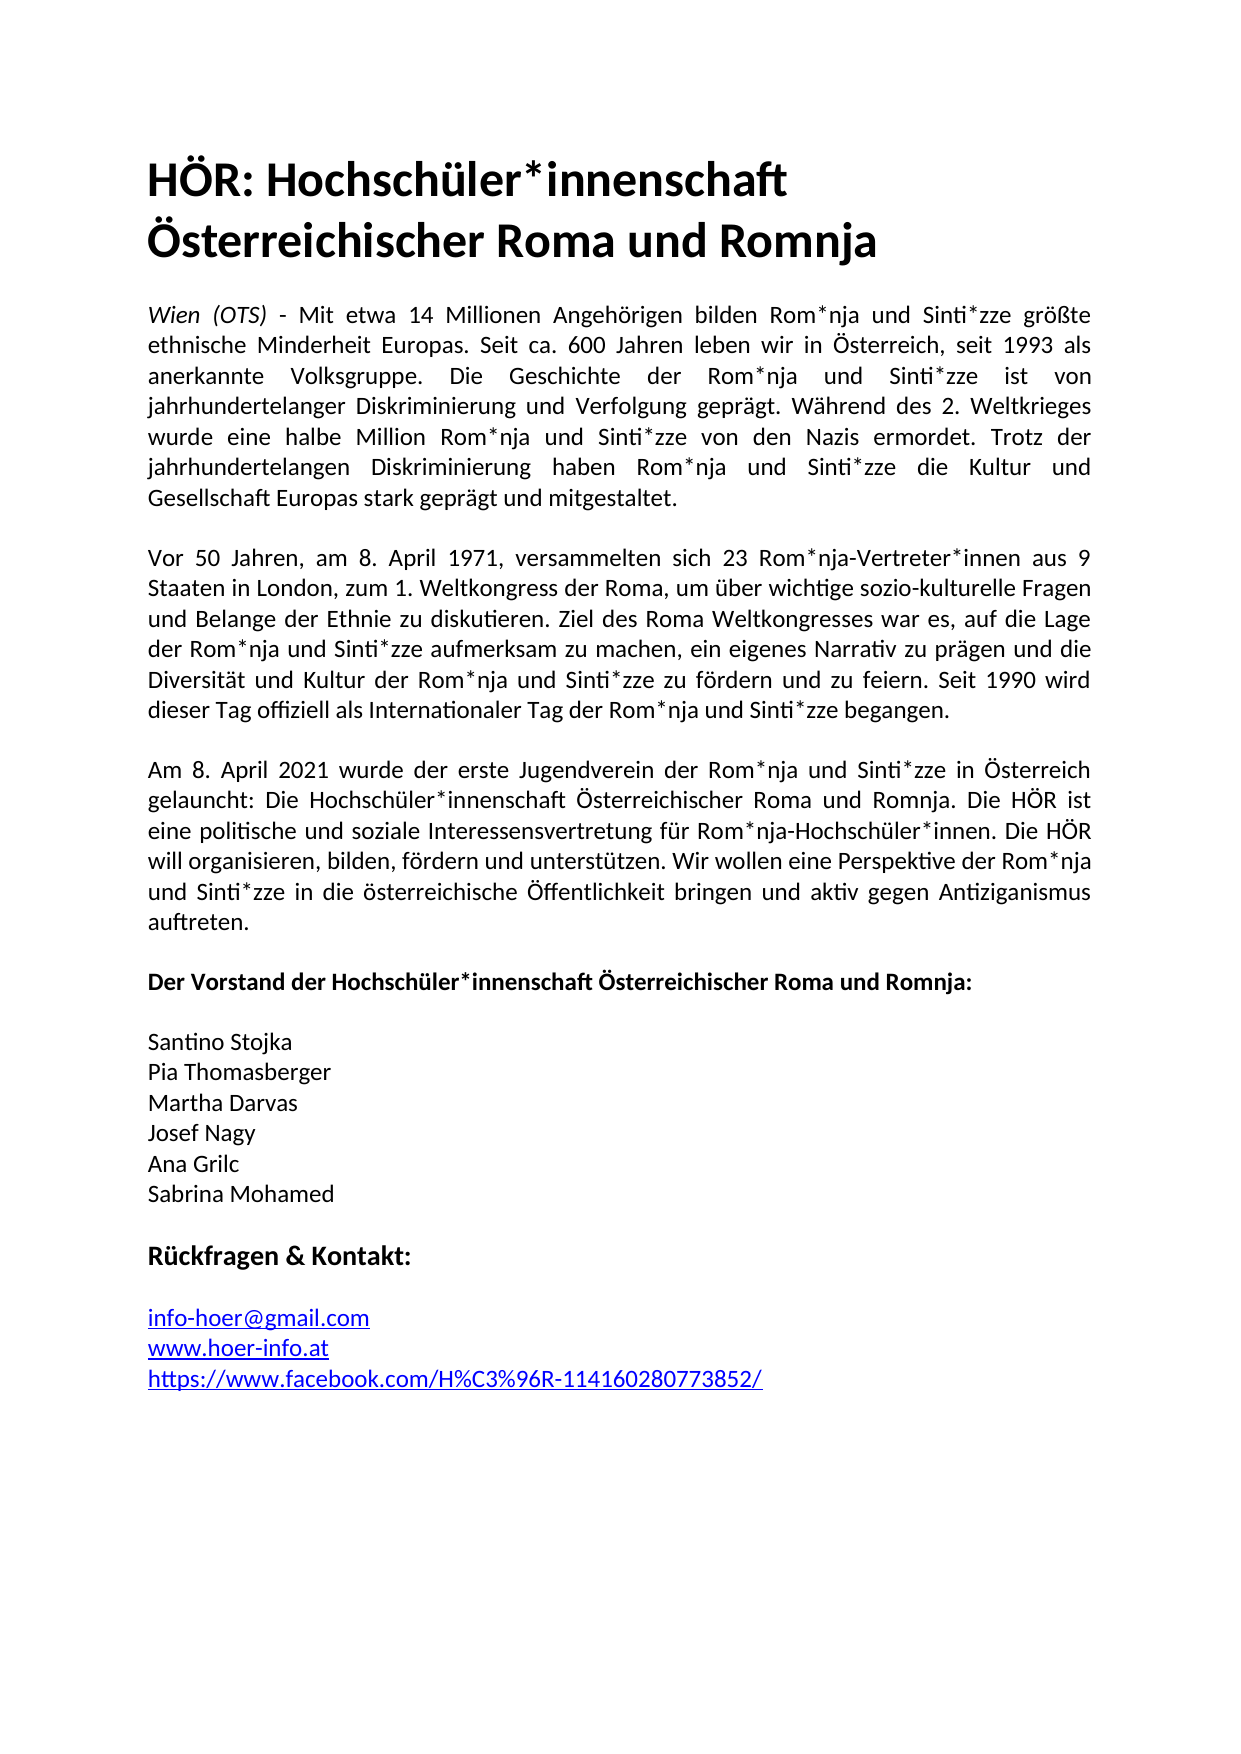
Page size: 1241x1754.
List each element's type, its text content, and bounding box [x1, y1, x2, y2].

text Vor 50 Jahren, am 8. April 1971, versammelten sich 23 Rom*nja-Vertreter*innen aus 9 Staaten in London, zum 1. Weltkongress der Roma, um über wichtige sozio-kulturelle Fragen und Belange der Ethnie zu diskutieren. Ziel des Roma Weltkongresses war es, auf die Lage der Rom*nja und Sinti*zze aufmerksam zu machen, ein eigenes Narrativ zu prägen und die Diversität und Kultur der Rom*nja und Sinti*zze zu fördern und zu feiern. Seit 1990 wird dieser Tag offiziell als Internationaler Tag der Rom*nja und Sinti*zze begangen. [148, 542, 1093, 725]
text Am 8. April 2021 wurde der erste Jugendverein der Rom*nja und Sinti*zze in Österreich gelauncht: Die Hochschüler*innenschaft Österreichischer Roma und Romnja. Die HÖR ist eine politische und soziale Interessensvertretung für Rom*nja-Hochschüler*innen. Die HÖR will organisieren, bilden, fördern und unterstützen. Wir wollen eine Perspektive der Rom*nja und Sinti*zze in die österreichische Öffentlichkeit bringen und aktiv gegen Antiziganismus auftreten. [148, 754, 1093, 937]
text info-hoer@gmail.com www.hoer-info.at https://www.facebook.com/H%C3%96R-114160280773852/ [148, 1302, 1093, 1393]
subtitle Rückfragen & Kontakt: [148, 1238, 1093, 1273]
text Santino Stojka Pia Thomasberger Martha Darvas Josef Nagy Ana Grilc Sabrina Mohamed [148, 1026, 1093, 1209]
text Der Vorstand der Hochschüler*innenschaft Österreichischer Roma und Romnja: [148, 966, 1093, 997]
subtitle HÖR: Hochschüler*innenschaft Österreichischer Roma und Romnja [148, 148, 1093, 270]
text Wien (OTS) - Mit etwa 14 Millionen Angehörigen bilden Rom*nja und Sinti*zze größte ethnische Minderheit Europas. Seit ca. 600 Jahren leben wir in Österreich, seit 1993 als anerkannte Volksgruppe. Die Geschichte der Rom*nja und Sinti*zze ist von jahrhundertelanger Diskriminierung und Verfolgung geprägt. Während des 2. Weltkrieges wurde eine halbe Million Rom*nja und Sinti*zze von den Nazis ermordet. Trotz der jahrhundertelangen Diskriminierung haben Rom*nja und Sinti*zze die Kultur und Gesellschaft Europas stark geprägt und mitgestaltet. [148, 299, 1093, 512]
